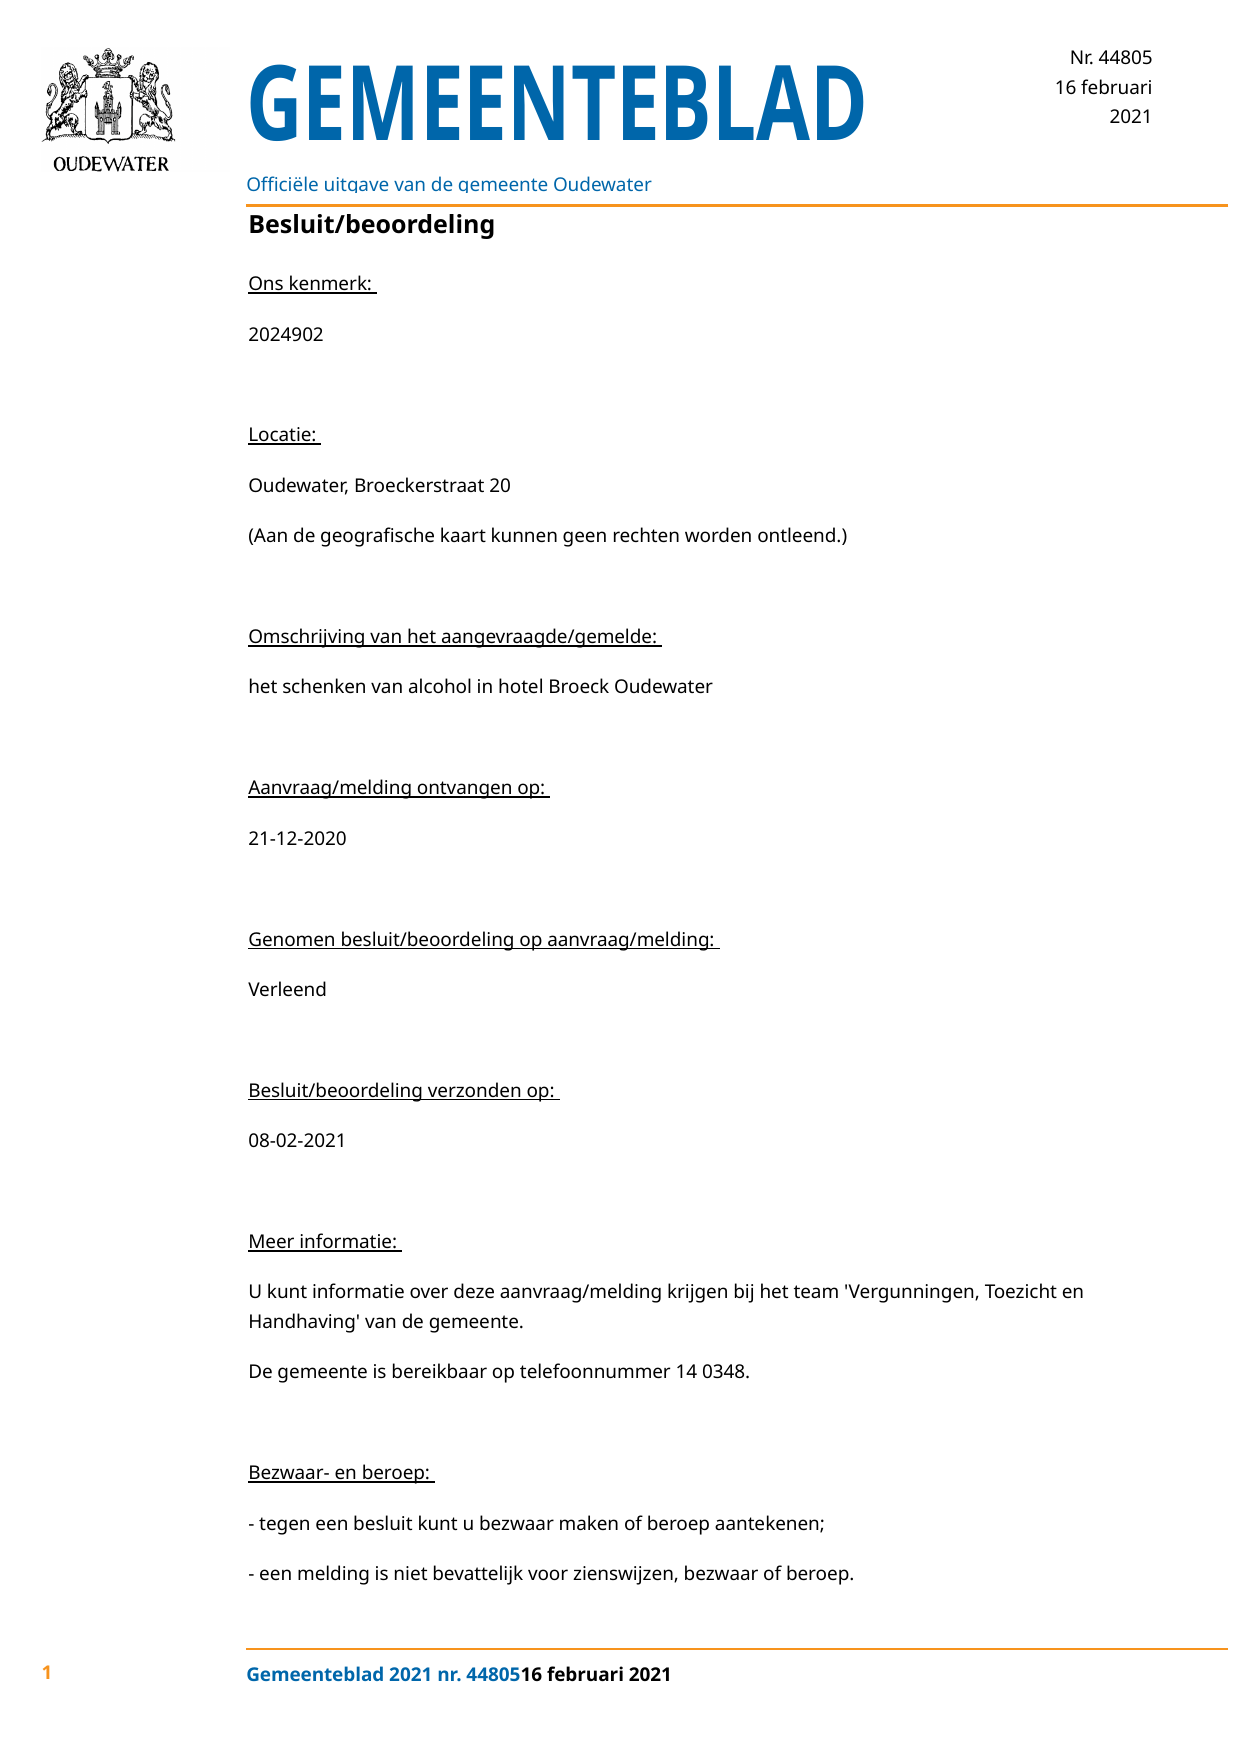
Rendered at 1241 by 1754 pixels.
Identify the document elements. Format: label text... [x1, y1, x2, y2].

text 21-12-2020 [248, 825, 1152, 851]
text 2024902 [248, 321, 1152, 346]
text Besluit/beoordeling [248, 207, 1152, 241]
text Oudewater, Broeckerstraat 20 [248, 472, 1152, 498]
text - een melding is niet bevattelijk voor zienswijzen, bezwaar of beroep. [248, 1560, 1152, 1586]
text Meer informatie: [248, 1228, 1152, 1254]
text Locatie: [248, 422, 1152, 447]
text Genomen besluit/beoordeling op aanvraag/melding: [248, 926, 1152, 951]
text Ons kenmerk: [248, 270, 1152, 296]
text De gemeente is bereikbaar op telefoonnummer 14 0348. [248, 1359, 1152, 1384]
text het schenken van alcohol in hotel Broeck Oudewater [248, 674, 1152, 699]
text Bezwaar- en beroep: [248, 1459, 1152, 1485]
text Omschrijving van het aangevraagde/gemelde: [248, 623, 1152, 649]
text (Aan de geografische kaart kunnen geen rechten worden ontleend.) [248, 522, 1152, 548]
text Besluit/beoordeling verzonden op: [248, 1077, 1152, 1103]
text U kunt informatie over deze aanvraag/melding krijgen bij het team 'Vergunningen, Toezicht en Handhaving' van de gemeente. [248, 1279, 1152, 1334]
picture [41, 47, 231, 172]
text 08-02-2021 [248, 1127, 1152, 1153]
text Aanvraag/melding ontvangen op: [248, 774, 1152, 800]
text - tegen een besluit kunt u bezwaar maken of beroep aantekenen; [248, 1510, 1152, 1536]
text Verleend [248, 976, 1152, 1002]
